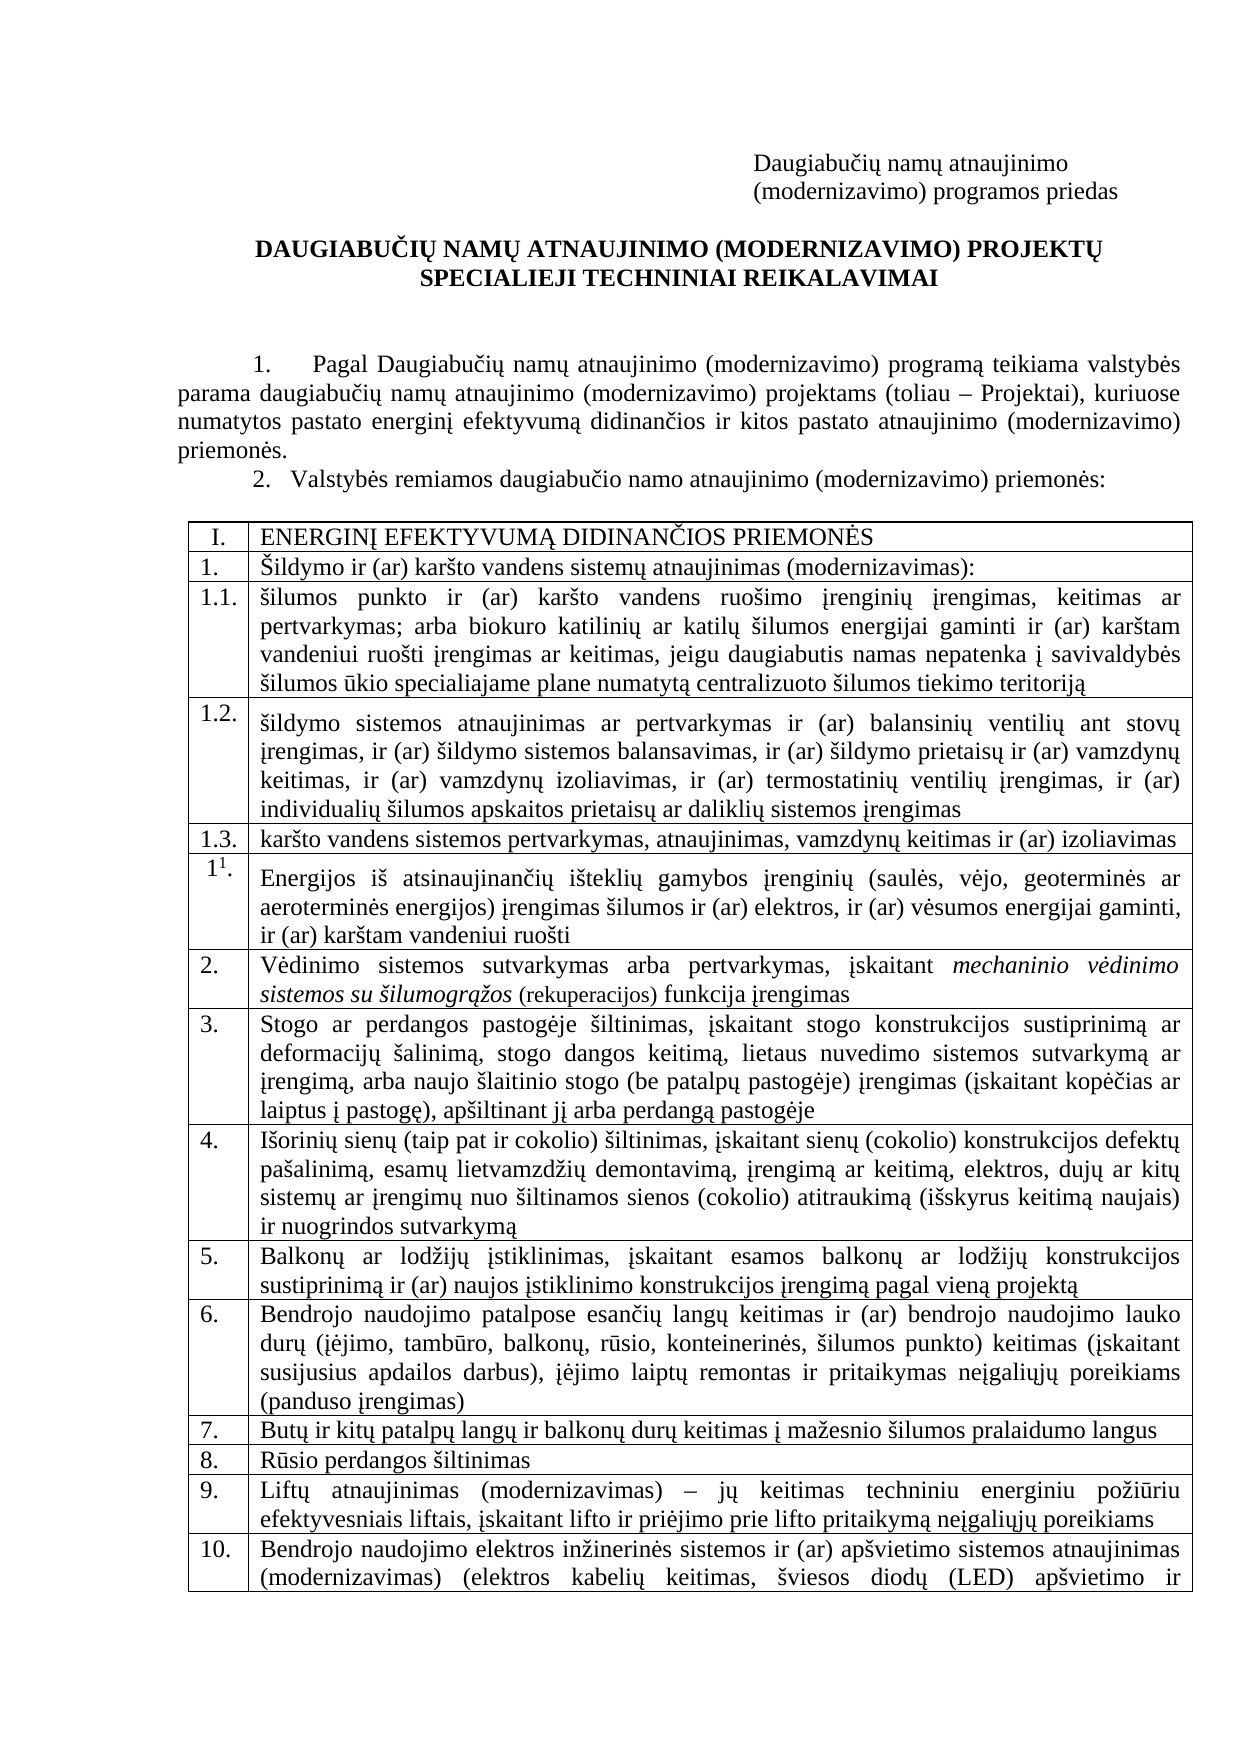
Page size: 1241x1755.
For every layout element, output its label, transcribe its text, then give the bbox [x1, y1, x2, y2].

text 2. Valstybės remiamos daugiabučio namo atnaujinimo (modernizavimo) priemonės: [252, 464, 1181, 493]
table_cell 11. [189, 854, 248, 949]
table_cell 1.1. [189, 582, 248, 697]
table_header ENERGINĮ EFEKTYVUMĄ DIDINANČIOS PRIEMONĖS [249, 523, 1192, 551]
table_cell 1.2. [189, 698, 248, 823]
table_cell 9. [189, 1475, 248, 1533]
table_cell Bendrojo naudojimo elektros inžinerinės sistemos ir (ar) apšvietimo sistemos atnaujinimas (modernizavimas) (elektros kabelių keitimas, šviesos diodų (LED) apšvietimo ir [249, 1534, 1192, 1591]
table_cell Energijos iš atsinaujinančių išteklių gamybos įrenginių (saulės, vėjo, geoterminės ar aeroterminės energijos) įrengimas šilumos ir (ar) elektros, ir (ar) vėsumos energijai gaminti, ir (ar) karštam vandeniui ruošti [249, 854, 1192, 949]
text 1. Pagal Daugiabučių namų atnaujinimo (modernizavimo) programą teikiama valstybės parama daugiabučių namų atnaujinimo (modernizavimo) projektams (toliau – Projektai), kuriuose numatytos pastato energinį efektyvumą didinančios ir kitos pastato atnaujinimo (modernizavimo) priemonės. [177, 349, 1181, 464]
table_cell šildymo sistemos atnaujinimas ar pertvarkymas ir (ar) balansinių ventilių ant stovų įrengimas, ir (ar) šildymo sistemos balansavimas, ir (ar) šildymo prietaisų ir (ar) vamzdynų keitimas, ir (ar) vamzdynų izoliavimas, ir (ar) termostatinių ventilių įrengimas, ir (ar) individualių šilumos apskaitos prietaisų ar daliklių sistemos įrengimas [249, 698, 1192, 823]
table_cell 1.3. [189, 824, 248, 852]
table_cell 1. [189, 552, 248, 581]
table_cell Išorinių sienų (taip pat ir cokolio) šiltinimas, įskaitant sienų (cokolio) konstrukcijos defektų pašalinimą, esamų lietvamzdžių demontavimą, įrengimą ar keitimą, elektros, dujų ar kitų sistemų ar įrengimų nuo šiltinamos sienos (cokolio) atitraukimą (išskyrus keitimą naujais) ir nuogrindos sutvarkymą [249, 1125, 1192, 1240]
table_cell Šildymo ir (ar) karšto vandens sistemų atnaujinimas (modernizavimas): [249, 552, 1192, 581]
table_cell 5. [189, 1241, 248, 1298]
table_cell 3. [189, 1009, 248, 1124]
table_cell Rūsio perdangos šiltinimas [249, 1445, 1192, 1474]
table_cell Vėdinimo sistemos sutvarkymas arba pertvarkymas, įskaitant mechaninio vėdinimo sistemos su šilumogrąžos (rekuperacijos) funkcija įrengimas [249, 950, 1192, 1008]
table_cell 10. [189, 1534, 248, 1591]
table_cell Stogo ar perdangos pastogėje šiltinimas, įskaitant stogo konstrukcijos sustiprinimą ar deformacijų šalinimą, stogo dangos keitimą, lietaus nuvedimo sistemos sutvarkymą ar įrengimą, arba naujo šlaitinio stogo (be patalpų pastogėje) įrengimas (įskaitant kopėčias ar laiptus į pastogę), apšiltinant jį arba perdangą pastogėje [249, 1009, 1192, 1124]
text DAUGIABUČIŲ NAMŲ ATNAUJINIMO (MODERNIZAVIMO) PROJEKTŲ SPECIALIEJI TECHNINIAI REIKALAVIMAI [177, 234, 1181, 291]
table_cell 8. [189, 1445, 248, 1474]
table_cell karšto vandens sistemos pertvarkymas, atnaujinimas, vamzdynų keitimas ir (ar) izoliavimas [249, 824, 1192, 852]
table_cell Butų ir kitų patalpų langų ir balkonų durų keitimas į mažesnio šilumos pralaidumo langus [249, 1416, 1192, 1444]
table_cell 6. [189, 1300, 248, 1414]
table_cell Balkonų ar lodžijų įstiklinimas, įskaitant esamos balkonų ar lodžijų konstrukcijos sustiprinimą ir (ar) naujos įstiklinimo konstrukcijos įrengimą pagal vieną projektą [249, 1241, 1192, 1298]
table_cell 2. [189, 950, 248, 1008]
table_cell Bendrojo naudojimo patalpose esančių langų keitimas ir (ar) bendrojo naudojimo lauko durų (įėjimo, tambūro, balkonų, rūsio, konteinerinės, šilumos punkto) keitimas (įskaitant susijusius apdailos darbus), įėjimo laiptų remontas ir pritaikymas neįgaliųjų poreikiams (panduso įrengimas) [249, 1300, 1192, 1414]
table_cell 7. [189, 1416, 248, 1444]
text (modernizavimo) programos priedas [753, 176, 1196, 205]
table_cell šilumos punkto ir (ar) karšto vandens ruošimo įrenginių įrengimas, keitimas ar pertvarkymas; arba biokuro katilinių ar katilų šilumos energijai gaminti ir (ar) karštam vandeniui ruošti įrengimas ar keitimas, jeigu daugiabutis namas nepatenka į savivaldybės šilumos ūkio specialiajame plane numatytą centralizuoto šilumos tiekimo teritoriją [249, 582, 1192, 697]
table_cell 4. [189, 1125, 248, 1240]
table_header I. [189, 523, 248, 551]
text Daugiabučių namų atnaujinimo [753, 148, 1196, 176]
table_cell Liftų atnaujinimas (modernizavimas) – jų keitimas techniniu energiniu požiūriu efektyvesniais liftais, įskaitant lifto ir priėjimo prie lifto pritaikymą neįgaliųjų poreikiams [249, 1475, 1192, 1533]
